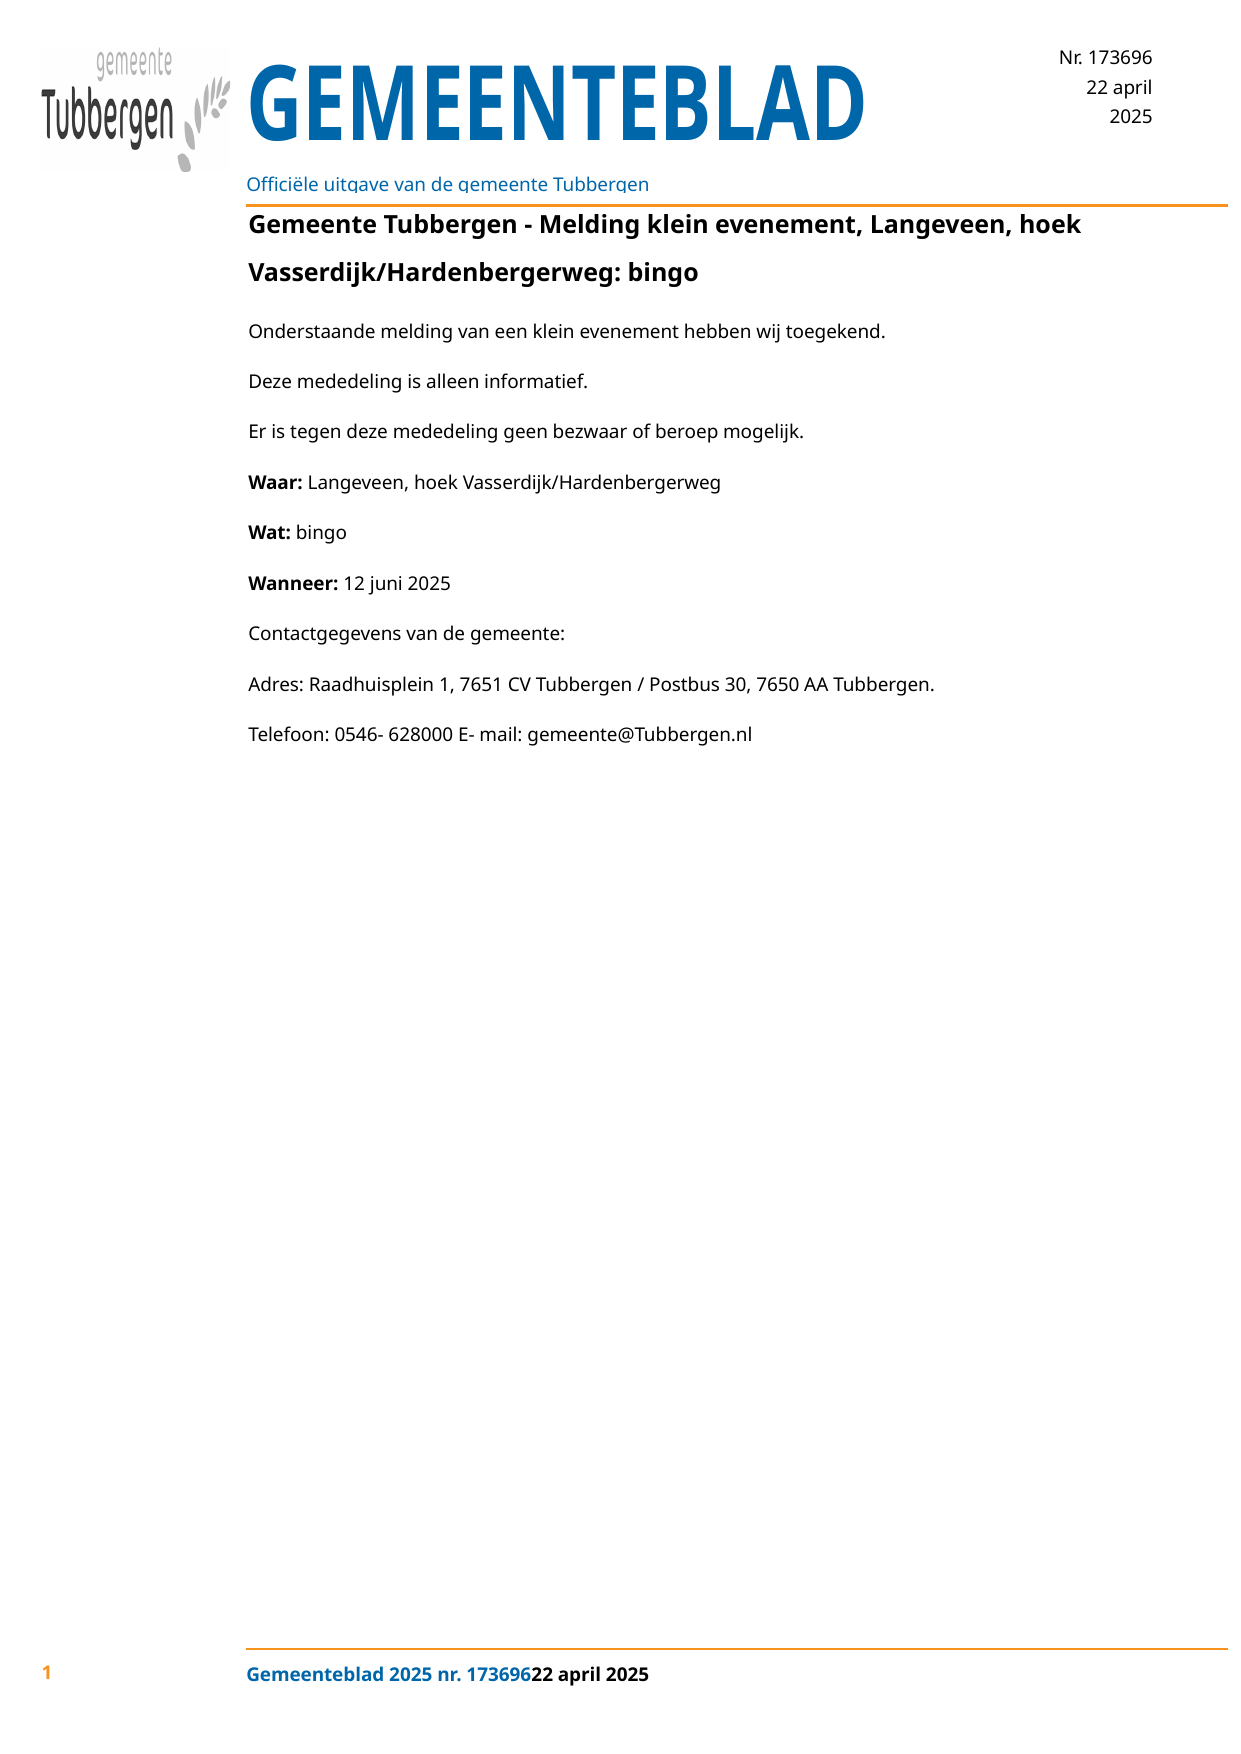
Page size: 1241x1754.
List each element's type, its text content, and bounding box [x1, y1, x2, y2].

text Contactgegevens van de gemeente: [248, 620, 1152, 646]
text Adres: Raadhuisplein 1, 7651 CV Tubbergen / Postbus 30, 7650 AA Tubbergen. [248, 671, 1152, 697]
text Wanneer: 12 juni 2025 [248, 570, 1152, 596]
text Deze mededeling is alleen informatief. [248, 368, 1152, 394]
text Waar: Langeveen, hoek Vasserdijk/Hardenbergerweg [248, 469, 1152, 495]
text Wat: bingo [248, 519, 1152, 545]
text Er is tegen deze mededeling geen bezwaar of beroep mogelijk. [248, 419, 1152, 444]
text Telefoon: 0546- 628000 E- mail: gemeente@Tubbergen.nl [248, 721, 1152, 747]
picture [41, 47, 231, 172]
text Onderstaande melding van een klein evenement hebben wij toegekend. [248, 318, 1152, 344]
text Gemeente Tubbergen - Melding klein evenement, Langeveen, hoek Vasserdijk/Hardenbergerweg: bingo [248, 207, 1152, 288]
